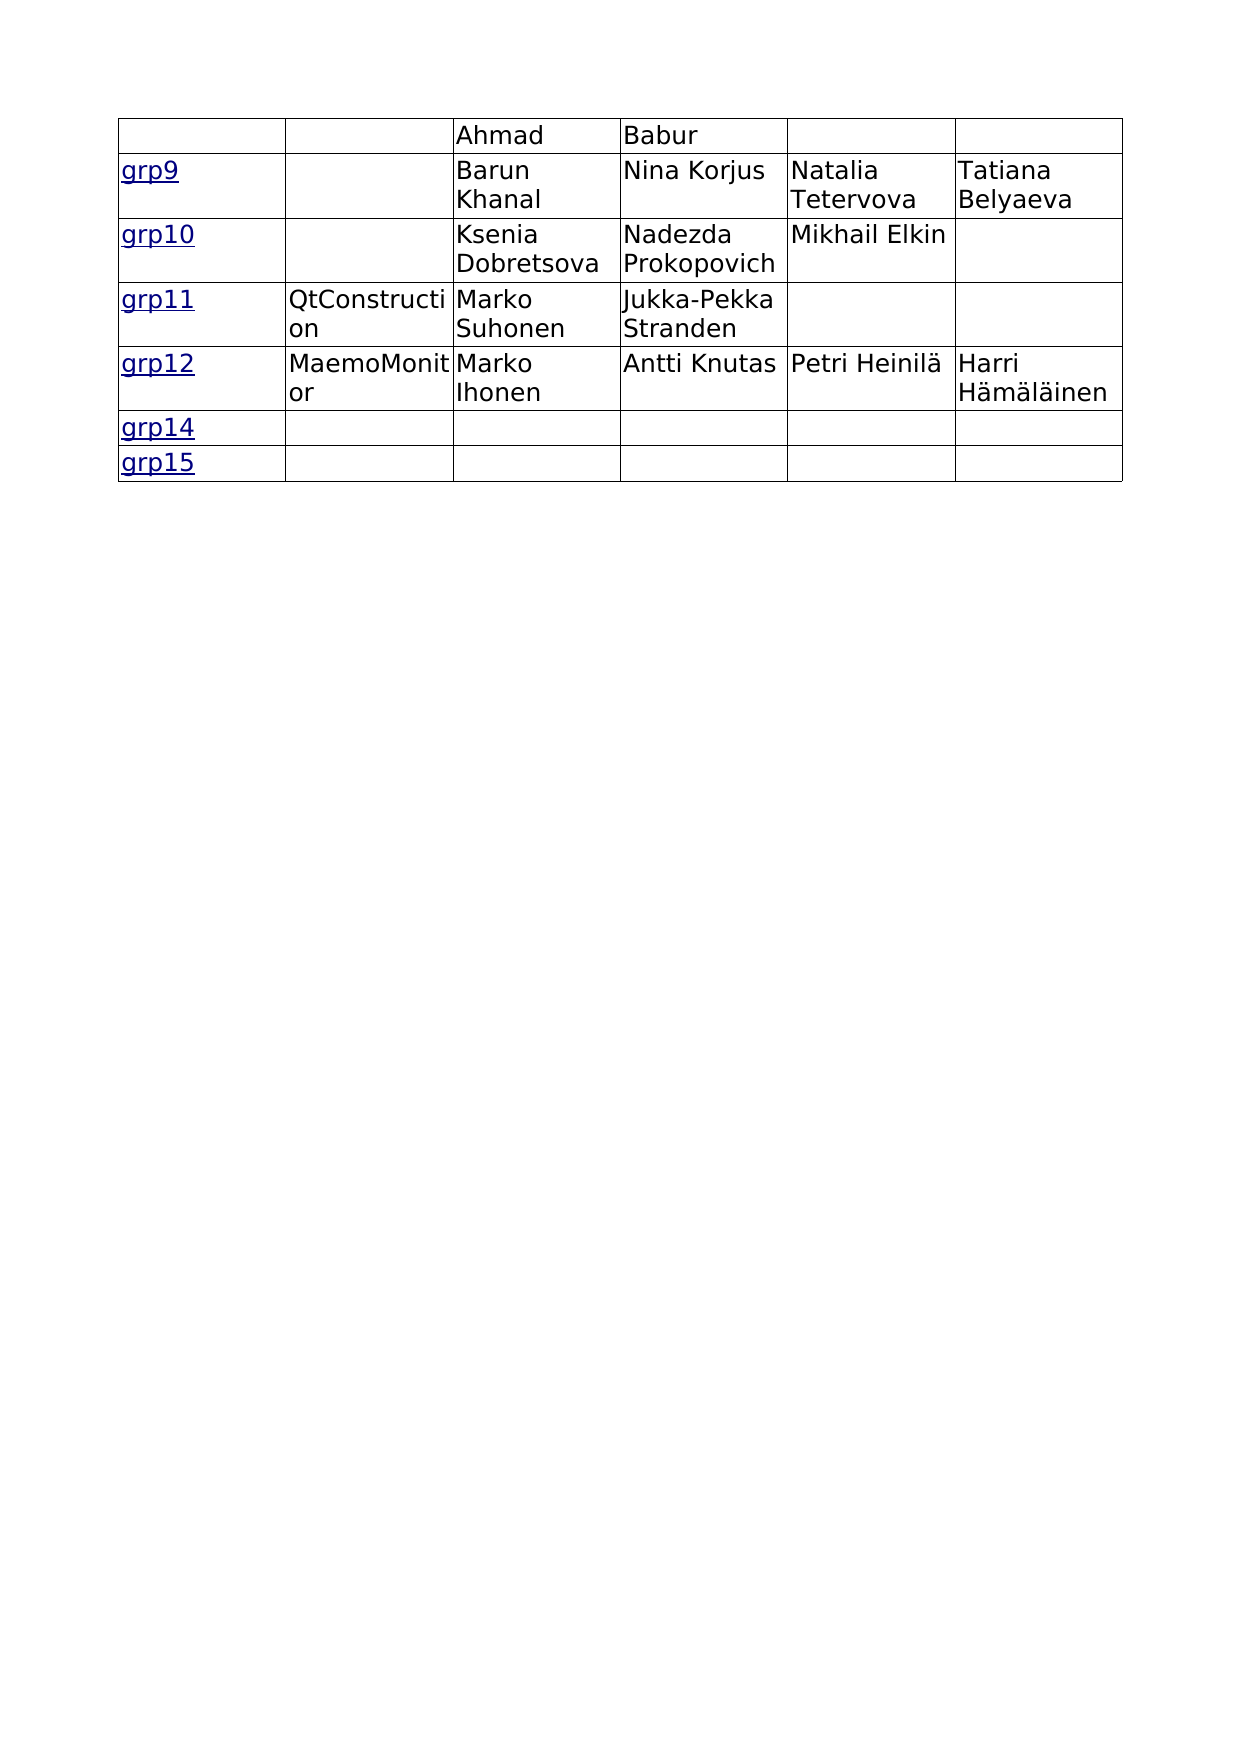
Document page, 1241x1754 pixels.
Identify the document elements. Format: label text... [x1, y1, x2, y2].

table_cell Ahmad [454, 119, 620, 153]
table_cell [788, 411, 955, 445]
table_cell [956, 283, 1122, 346]
table_cell [788, 446, 955, 481]
table_cell Marko Ihonen [454, 347, 620, 410]
table_cell Natalia Tetervova [788, 154, 955, 217]
table_cell [454, 446, 620, 481]
table_cell [286, 154, 453, 217]
table_cell Mikhail Elkin [788, 219, 955, 282]
table_cell [119, 119, 285, 153]
table_cell [621, 411, 787, 445]
table_cell [621, 446, 787, 481]
table_cell grp14 [119, 411, 285, 445]
table_cell grp15 [119, 446, 285, 481]
table_cell grp10 [119, 219, 285, 282]
table_cell Babur [621, 119, 787, 153]
table_cell Ksenia Dobretsova [454, 219, 620, 282]
table_cell [956, 411, 1122, 445]
table_cell Barun Khanal [454, 154, 620, 217]
table_cell Tatiana Belyaeva [956, 154, 1122, 217]
table_cell grp12 [119, 347, 285, 410]
table_cell [956, 219, 1122, 282]
table_cell Marko Suhonen [454, 283, 620, 346]
table_cell [956, 446, 1122, 481]
table_cell [956, 119, 1122, 153]
table_cell grp11 [119, 283, 285, 346]
table_cell MaemoMonitor [286, 347, 453, 410]
table_cell Harri Hämäläinen [956, 347, 1122, 410]
table_cell Nina Korjus [621, 154, 787, 217]
table_cell QtConstruction [286, 283, 453, 346]
table_cell [286, 446, 453, 481]
table_cell [286, 119, 453, 153]
table_cell [788, 119, 955, 153]
table_cell [286, 411, 453, 445]
table_cell [286, 219, 453, 282]
table_cell [788, 283, 955, 346]
table_cell Nadezda Prokopovich [621, 219, 787, 282]
table_cell [454, 411, 620, 445]
table_cell Petri Heinilä [788, 347, 955, 410]
table_cell grp9 [119, 154, 285, 217]
table_cell Jukka-Pekka Stranden [621, 283, 787, 346]
table_cell Antti Knutas [621, 347, 787, 410]
